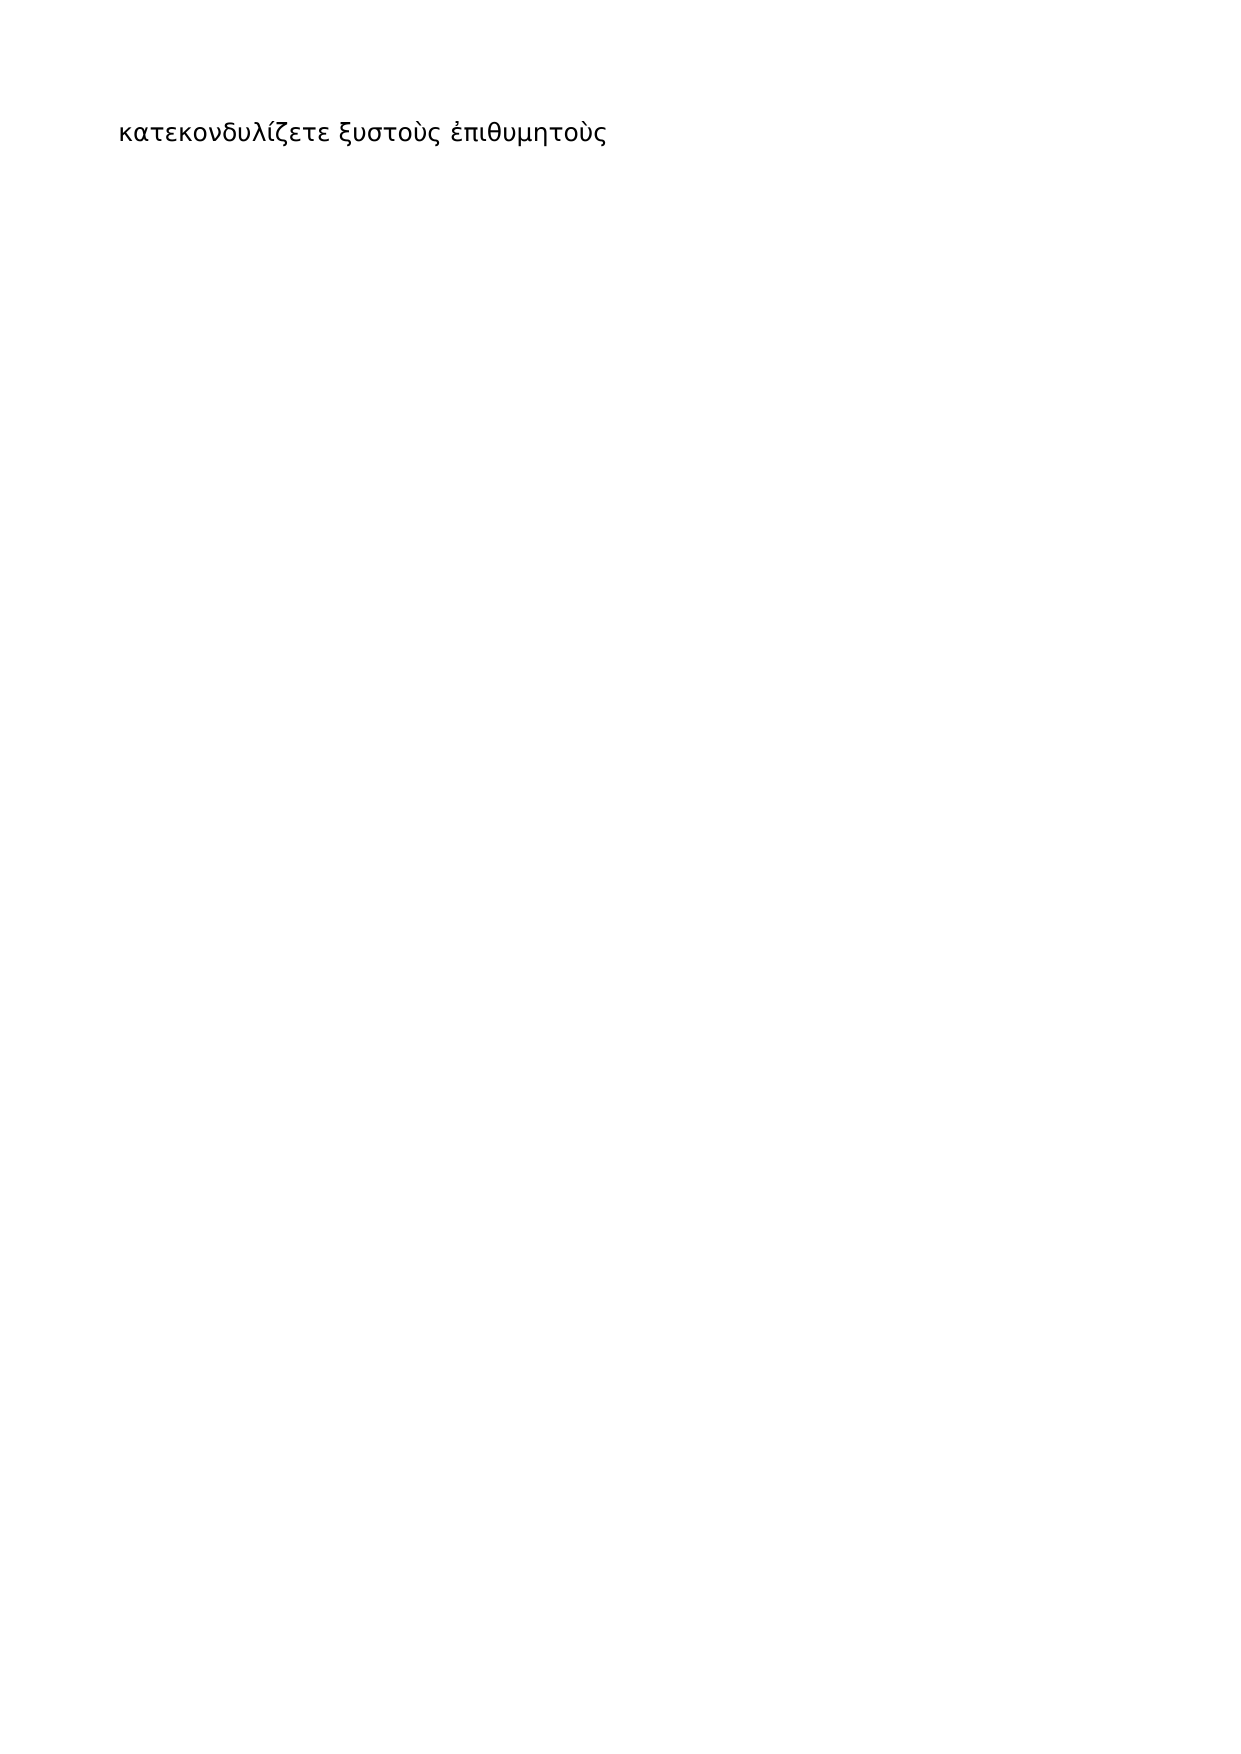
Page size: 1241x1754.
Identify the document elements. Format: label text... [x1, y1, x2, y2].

text κατεκονδυλίζετε ξυστοὺς ἐπιθυμητοὺς [118, 118, 1122, 147]
